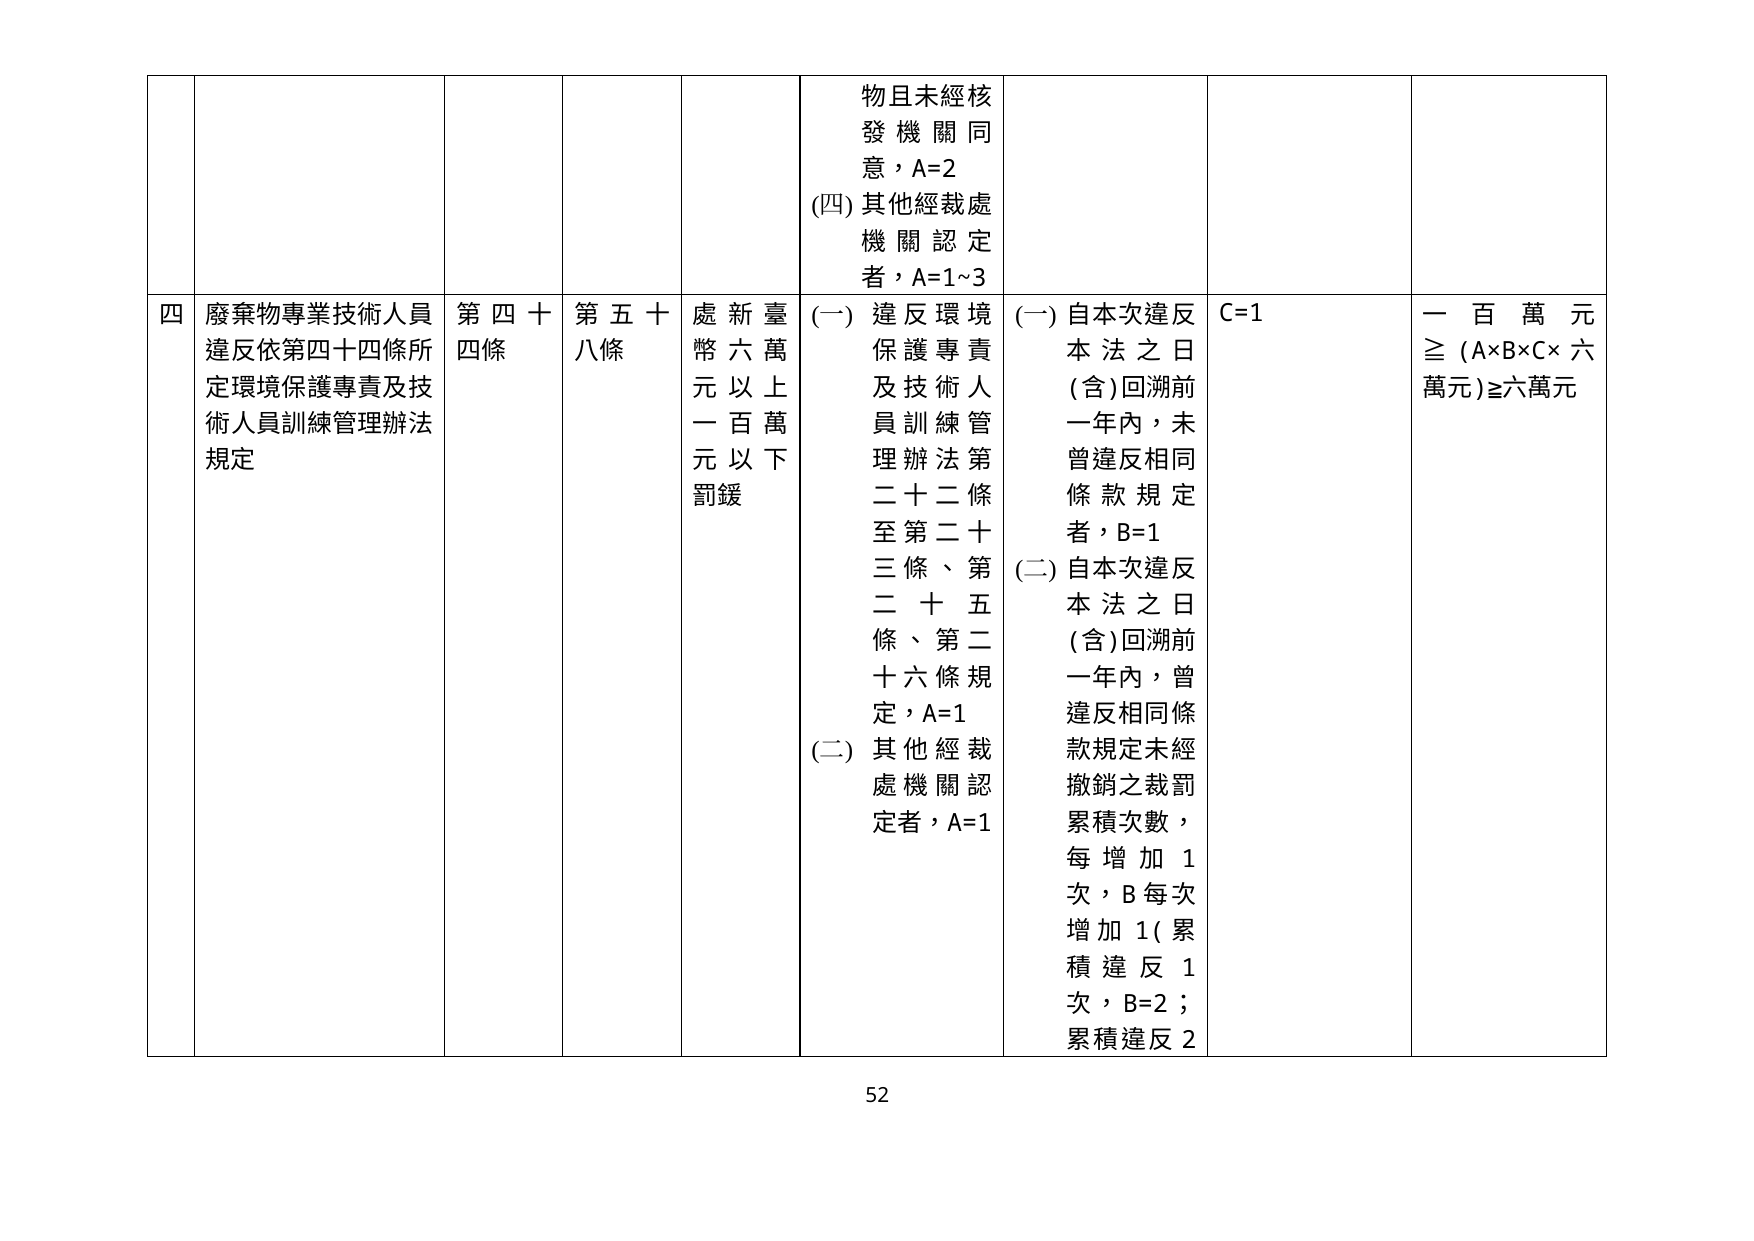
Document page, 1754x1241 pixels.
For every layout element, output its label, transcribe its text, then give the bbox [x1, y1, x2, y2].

table_cell [682, 76, 799, 293]
table_cell 廢棄物專業技術人員違反依第四十四條所定環境保護專責及技術人員訓練管理辦法規定 [195, 295, 444, 1056]
table_cell 自本次違反本法之日(含)回溯前一年內，未曾違反相同條款規定者，B=1 自本次違反本法之日(含)回溯前一年內，曾違反相同條款規定未經撤銷之裁罰累積次數，每增加1次，B每次增加1(累積違反1次，B=2；累積違反2 [1004, 295, 1207, 1056]
table_cell [1412, 76, 1606, 293]
table_cell C=1 [1208, 295, 1411, 1056]
table_cell [1004, 76, 1207, 293]
table_cell 一般事業廢棄物(非屬備註二所列)，C=1 一般事業廢棄物(屬備註二所列)，C=2 屬有害事業廢棄物，C=3 非法棄置一般事業廢棄物(非屬備註二所列)，C=12 非法棄置備註二所列之廢棄物，C=14 非法棄置有害事業廢棄物，C=16 [1208, 76, 1411, 293]
table_cell 第五十八條 [563, 295, 681, 1056]
table_cell [148, 76, 194, 293]
table_cell 違反環境保護專責及技術人員訓練管理辦法第二十二條至第二十三條、第二十五條、第二十六條規定，A=1 其他經裁處機關認定者，A=1 [801, 295, 1003, 1056]
table_cell [195, 76, 444, 293]
table_cell [563, 76, 681, 293]
table_cell 四 [148, 295, 194, 1056]
table_cell 一百萬元≧(A×B×C×六萬元)≧六萬元 [1412, 295, 1606, 1056]
table_cell [445, 76, 562, 293]
table_cell 第四十四條 [445, 295, 562, 1056]
table_cell 未依公民營廢棄物清除處理機構許可管理辦法第十八條規定，依審查通過之申請文件內容辦理廢棄物之清除、貯存、處理，A=1 處理機構未依公民營廢棄物清除處理機構許可管理辦法第十八條規定，依審查通過之申請文件內容辦理資源化產品流向及管理，A=2 處理機構產出資源化產品及衍生廢棄物，如貯存量超出前六個月之累積產出量，未依公民營廢棄物清除處理機構許可管理辦法第十九條規定，暫時停止收受廢棄物且未經核發機關同意，A=2 其他經裁處機關認定者，A=1~3 [801, 76, 1003, 293]
table_cell 處新臺幣六萬元以上一百萬元以下罰鍰 [682, 295, 799, 1056]
